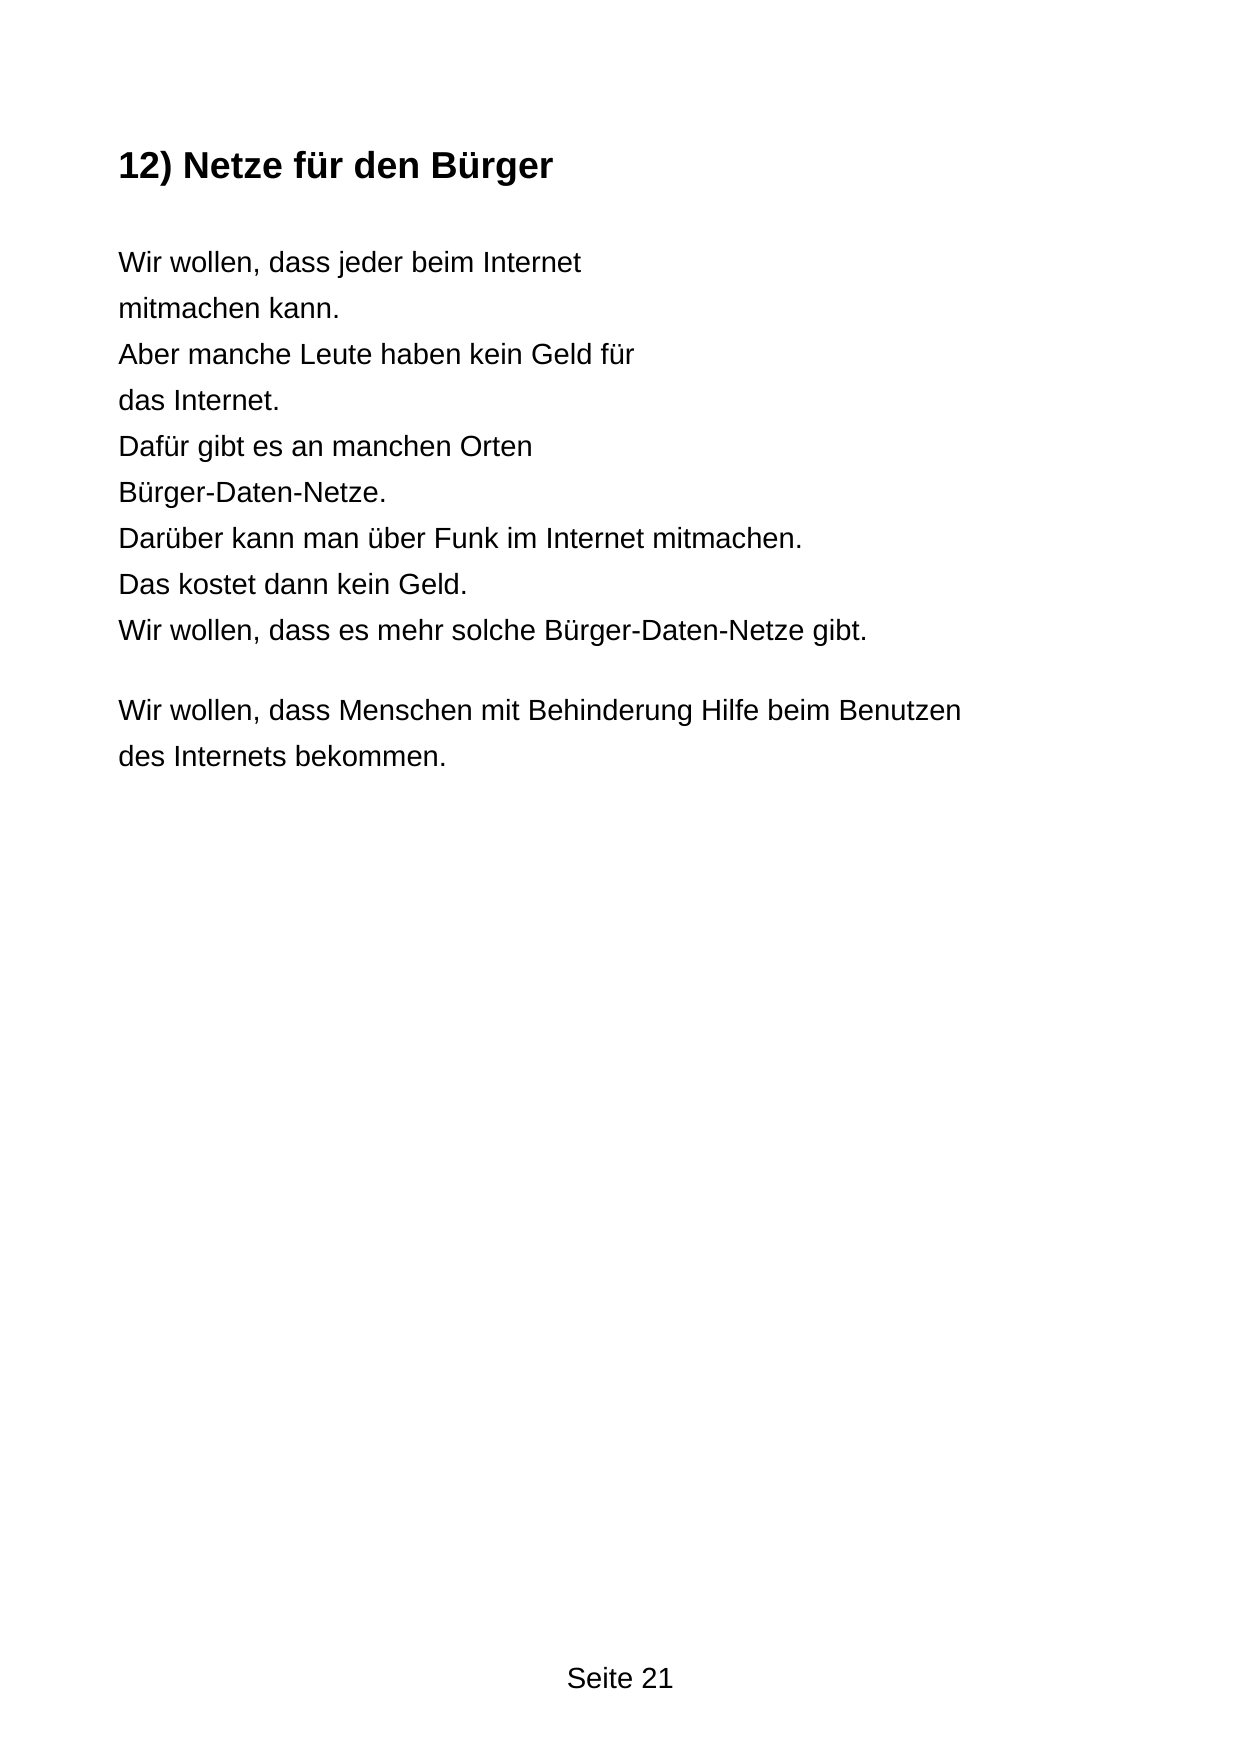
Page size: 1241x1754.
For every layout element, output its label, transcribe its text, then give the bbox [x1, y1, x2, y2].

text mitmachen kann. [118, 291, 1150, 324]
text des Internets bekommen. [118, 739, 1150, 772]
subtitle 12) Netze für den Bürger [118, 143, 1122, 186]
text das Internet. [118, 383, 1150, 416]
text Wir wollen, dass es mehr solche Bürger-Daten-Netze gibt. [118, 613, 1150, 647]
text Bürger-Daten-Netze. [118, 475, 1150, 508]
text Dafür gibt es an manchen Orten [118, 429, 1150, 462]
text Wir wollen, dass Menschen mit Behinderung Hilfe beim Benutzen [118, 659, 1150, 726]
text Darüber kann man über Funk im Internet mitmachen. [118, 521, 1150, 554]
text Das kostet dann kein Geld. [118, 567, 1150, 601]
text Aber manche Leute haben kein Geld für [118, 337, 1150, 370]
text Wir wollen, dass jeder beim Internet [118, 245, 1150, 278]
